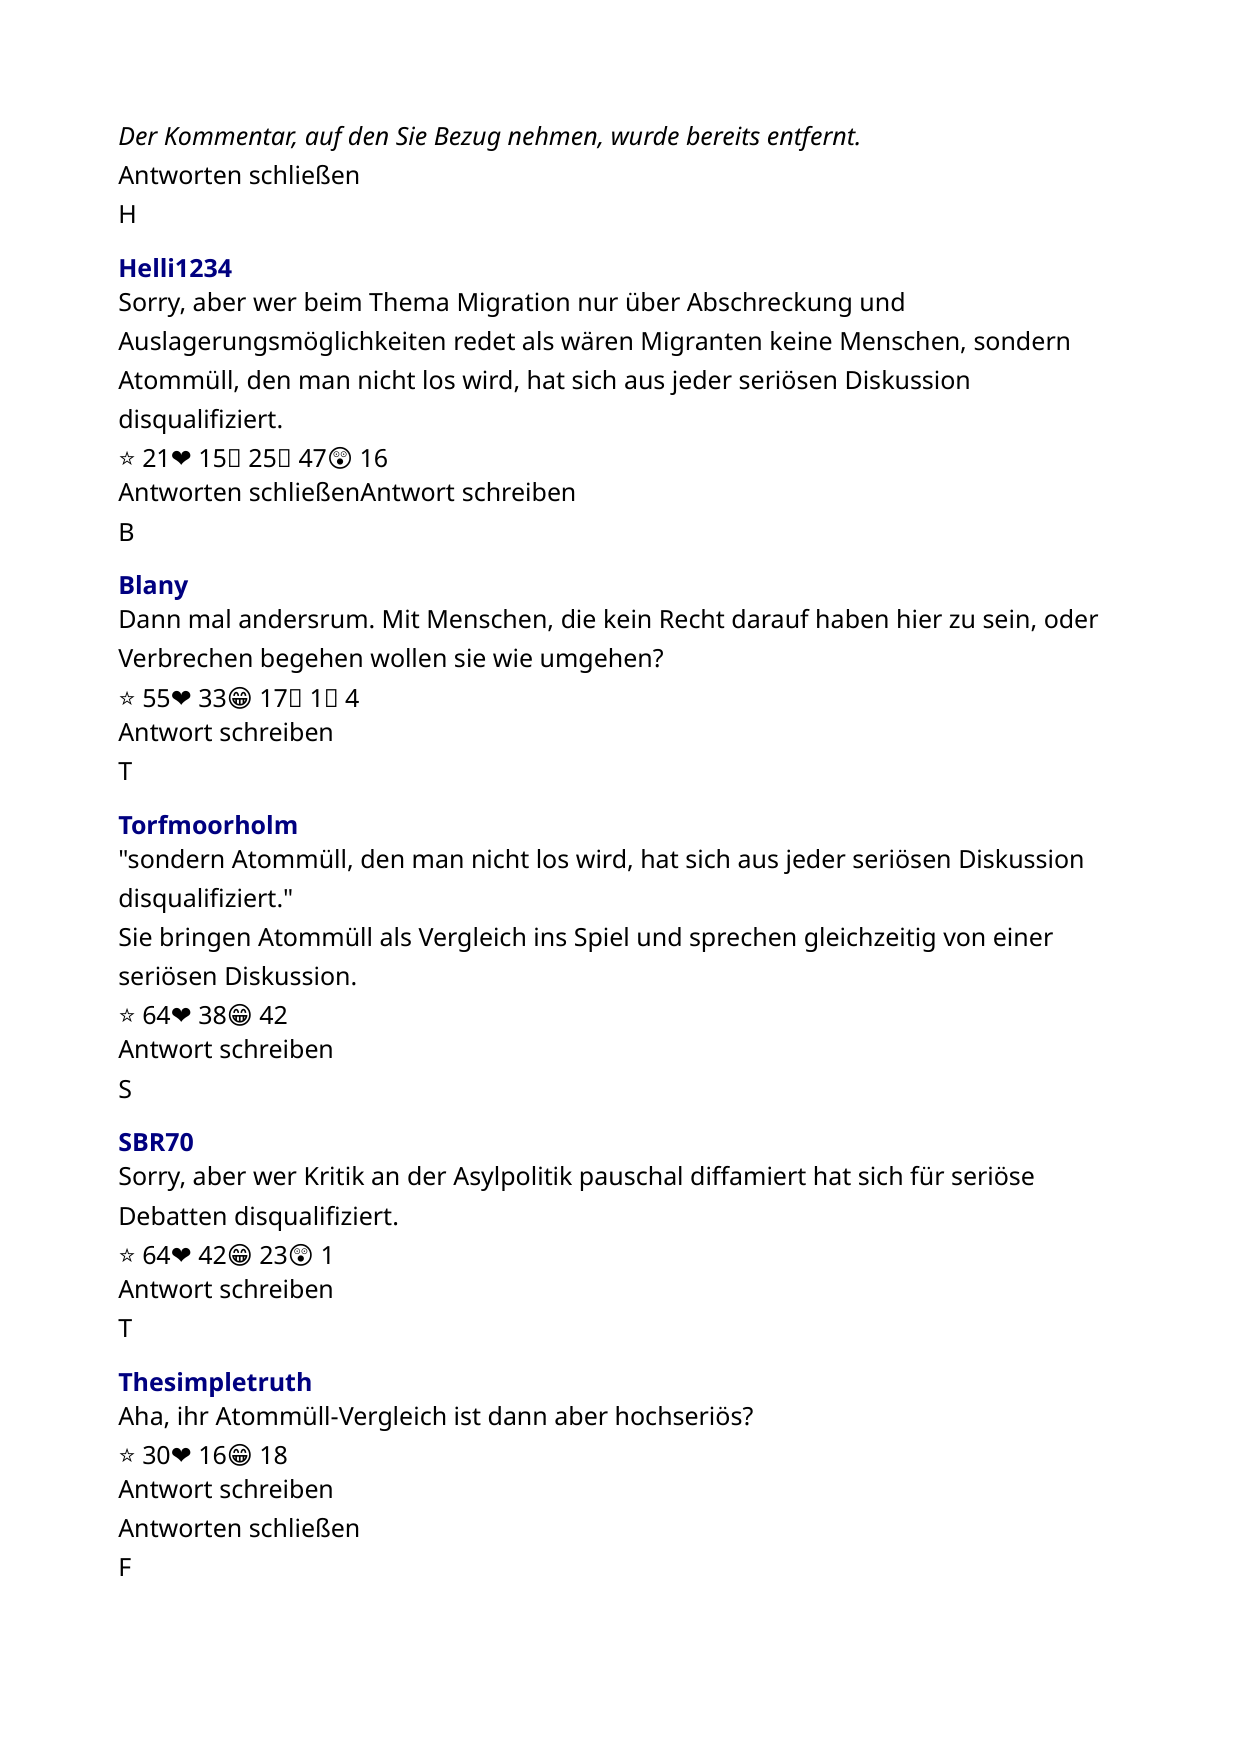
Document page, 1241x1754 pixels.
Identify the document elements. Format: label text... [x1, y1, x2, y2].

text ⭐️ 64❤️ 42😁 23😲 1 [118, 1237, 1122, 1271]
subtitle Helli1234 [118, 250, 1122, 284]
text ⭐️ 21❤️ 15🙁 25🤨 47😲 16 [118, 441, 1122, 475]
text ⭐️ 30❤️ 16😁 18 [118, 1438, 1122, 1472]
text Antwort schreiben [118, 1271, 1122, 1306]
text Sie bringen Atommüll als Vergleich ins Spiel und sprechen gleichzeitig von einer seriösen Diskussion. [118, 920, 1122, 993]
text Sorry, aber wer beim Thema Migration nur über Abschreckung und Auslagerungsmöglichkeiten redet als wären Migranten keine Menschen, sondern Atommüll, den man nicht los wird, hat sich aus jeder seriösen Diskussion disqualifiziert. [118, 284, 1122, 436]
text Antworten schließen [118, 1511, 1122, 1545]
subtitle Blany [118, 568, 1122, 602]
text Aha, ihr Atommüll-Vergleich ist dann aber hochseriös? [118, 1398, 1122, 1432]
text "sondern Atommüll, den man nicht los wird, hat sich aus jeder seriösen Diskussion disqualifiziert." [118, 841, 1122, 914]
text H [118, 196, 1122, 231]
text Antwort schreiben [118, 714, 1122, 748]
text T [118, 753, 1122, 788]
text T [118, 1311, 1122, 1345]
subtitle Thesimpletruth [118, 1364, 1122, 1398]
text ⭐️ 64❤️ 38😁 42 [118, 998, 1122, 1032]
text Antwort schreiben [118, 1032, 1122, 1066]
text Sorry, aber wer Kritik an der Asylpolitik pauschal diffamiert hat sich für seriöse Debatten disqualifiziert. [118, 1159, 1122, 1232]
text B [118, 514, 1122, 548]
text ⭐️ 55❤️ 33😁 17🙁 1🤨 4 [118, 680, 1122, 714]
text S [118, 1071, 1122, 1105]
text Antwort schreiben [118, 1472, 1122, 1506]
text Dann mal andersrum. Mit Menschen, die kein Recht darauf haben hier zu sein, oder Verbrechen begehen wollen sie wie umgehen? [118, 602, 1122, 675]
text Antworten schließenAntwort schreiben [118, 475, 1122, 509]
subtitle Torfmoorholm [118, 807, 1122, 841]
text F [118, 1550, 1122, 1584]
text Antworten schließen [118, 157, 1122, 191]
text Der Kommentar, auf den Sie Bezug nehmen, wurde bereits entfernt. [118, 118, 1122, 152]
subtitle SBR70 [118, 1125, 1122, 1159]
